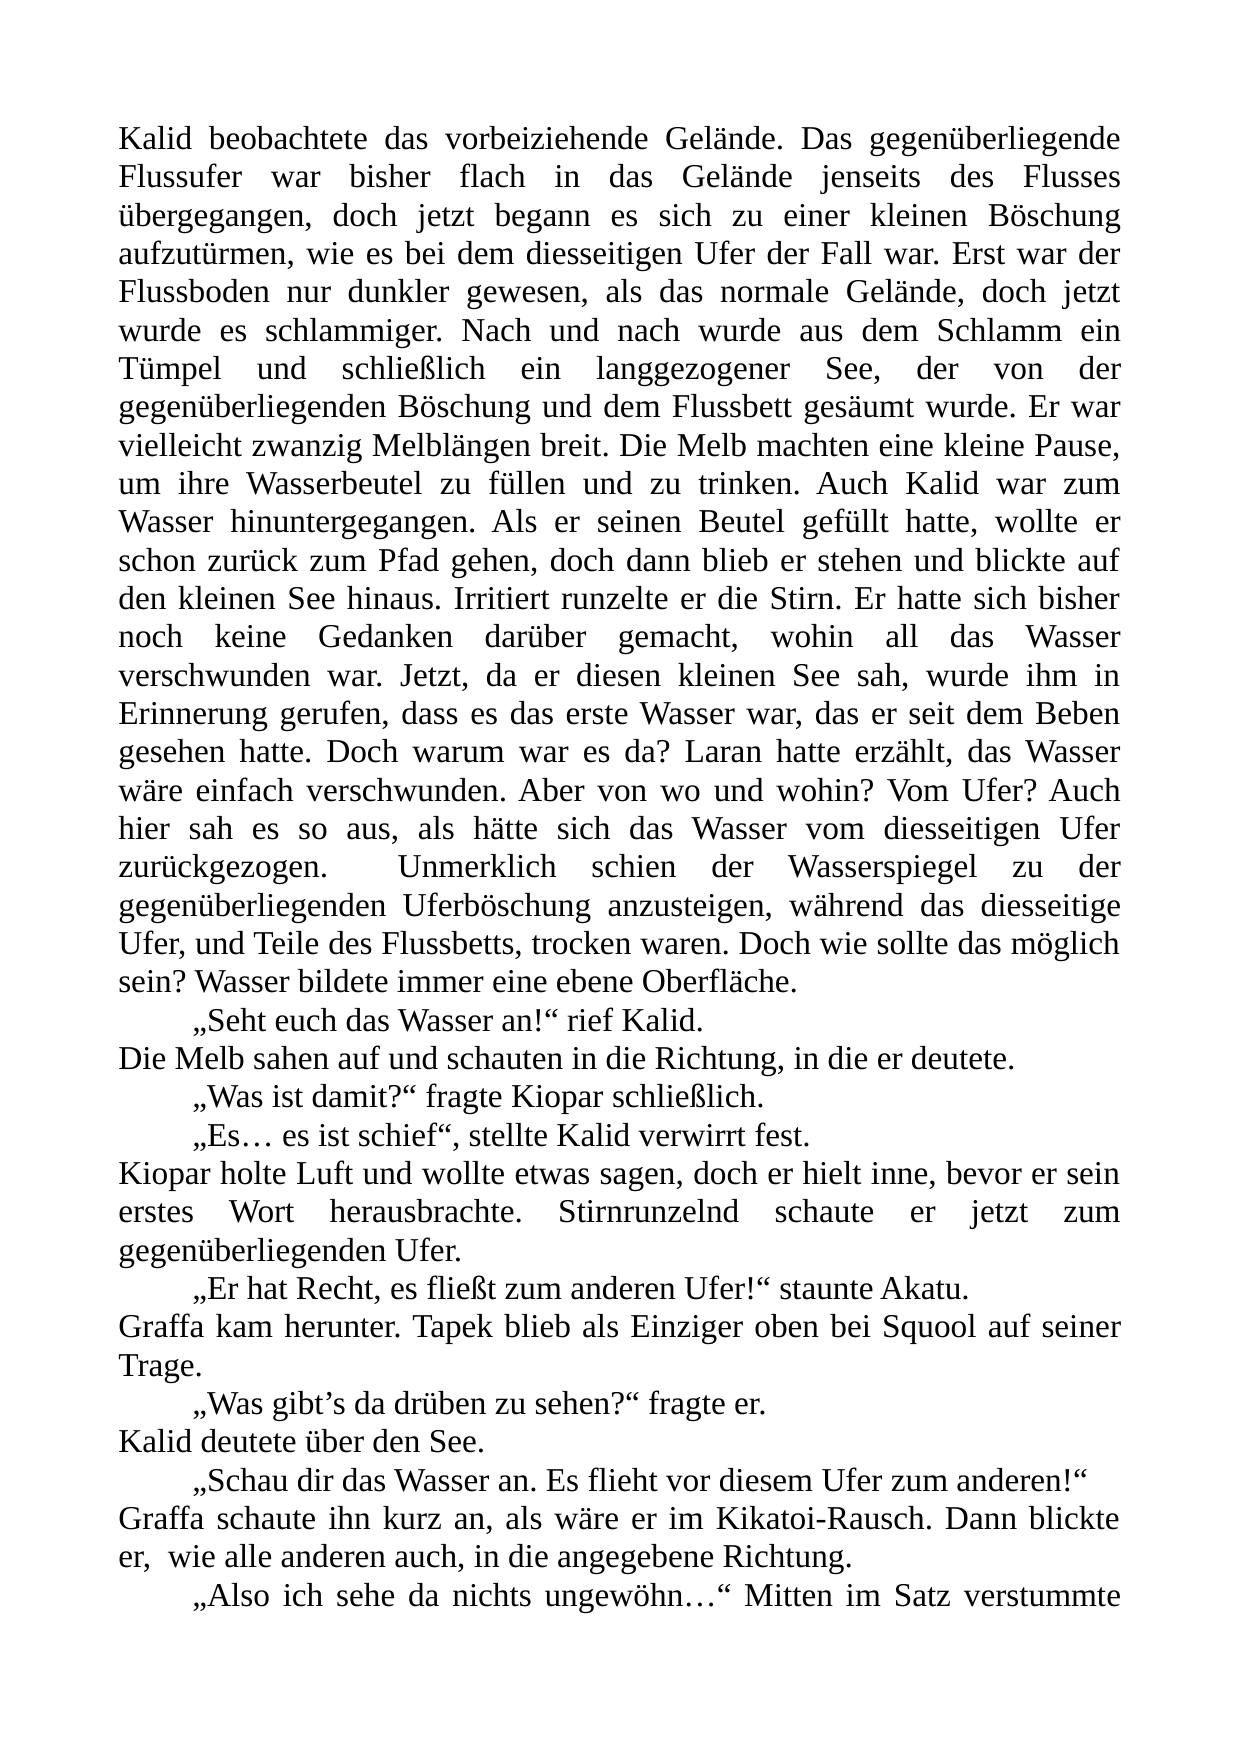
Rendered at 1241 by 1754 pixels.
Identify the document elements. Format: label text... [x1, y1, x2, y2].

text „Was gibt’s da drüben zu sehen?“ fragte er. [118, 1383, 1122, 1421]
text „Es… es ist schief“, stellte Kalid verwirrt fest. [118, 1115, 1122, 1153]
text Graffa schaute ihn kurz an, als wäre er im Kikatoi-Rausch. Dann blickte er, wie alle anderen auch, in die angegebene Richtung. [118, 1498, 1122, 1575]
text „Was ist damit?“ fragte Kiopar schließlich. [118, 1076, 1122, 1115]
text „Er hat Recht, es fließt zum anderen Ufer!“ staunte Akatu. [118, 1268, 1122, 1306]
text Kalid deutete über den See. [118, 1421, 1122, 1460]
text Kiopar holte Luft und wollte etwas sagen, doch er hielt inne, bevor er sein erstes Wort herausbrachte. Stirnrunzelnd schaute er jetzt zum gegenüberliegenden Ufer. [118, 1153, 1122, 1268]
text Kalid beobachtete das vorbeiziehende Gelände. Das gegenüberliegende Flussufer war bisher flach in das Gelände jenseits des Flusses übergegangen, doch jetzt begann es sich zu einer kleinen Böschung aufzutürmen, wie es bei dem diesseitigen Ufer der Fall war. Erst war der Flussboden nur dunkler gewesen, als das normale Gelände, doch jetzt wurde es schlammiger. Nach und nach wurde aus dem Schlamm ein Tümpel und schließlich ein langgezogener See, der von der gegenüberliegenden Böschung und dem Flussbett gesäumt wurde. Er war vielleicht zwanzig Melblängen breit. Die Melb machten eine kleine Pause, um ihre Wasserbeutel zu füllen und zu trinken. Auch Kalid war zum Wasser hinuntergegangen. Als er seinen Beutel gefüllt hatte, wollte er schon zurück zum Pfad gehen, doch dann blieb er stehen und blickte auf den kleinen See hinaus. Irritiert runzelte er die Stirn. Er hatte sich bisher noch keine Gedanken darüber gemacht, wohin all das Wasser verschwunden war. Jetzt, da er diesen kleinen See sah, wurde ihm in Erinnerung gerufen, dass es das erste Wasser war, das er seit dem Beben gesehen hatte. Doch warum war es da? Laran hatte erzählt, das Wasser wäre einfach verschwunden. Aber von wo und wohin? Vom Ufer? Auch hier sah es so aus, als hätte sich das Wasser vom diesseitigen Ufer zurückgezogen. Unmerklich schien der Wasserspiegel zu der gegenüberliegenden Uferböschung anzusteigen, während das diesseitige Ufer, und Teile des Flussbetts, trocken waren. Doch wie sollte das möglich sein? Wasser bildete immer eine ebene Oberfläche. [118, 118, 1122, 1000]
text „Seht euch das Wasser an!“ rief Kalid. [118, 1000, 1122, 1038]
text Graffa kam herunter. Tapek blieb als Einziger oben bei Squool auf seiner Trage. [118, 1306, 1122, 1383]
text „Also ich sehe da nichts ungewöhn…“ Mitten im Satz verstummte [118, 1575, 1122, 1613]
text Die Melb sahen auf und schauten in die Richtung, in die er deutete. [118, 1038, 1122, 1076]
text „Schau dir das Wasser an. Es flieht vor diesem Ufer zum anderen!“ [118, 1460, 1122, 1498]
